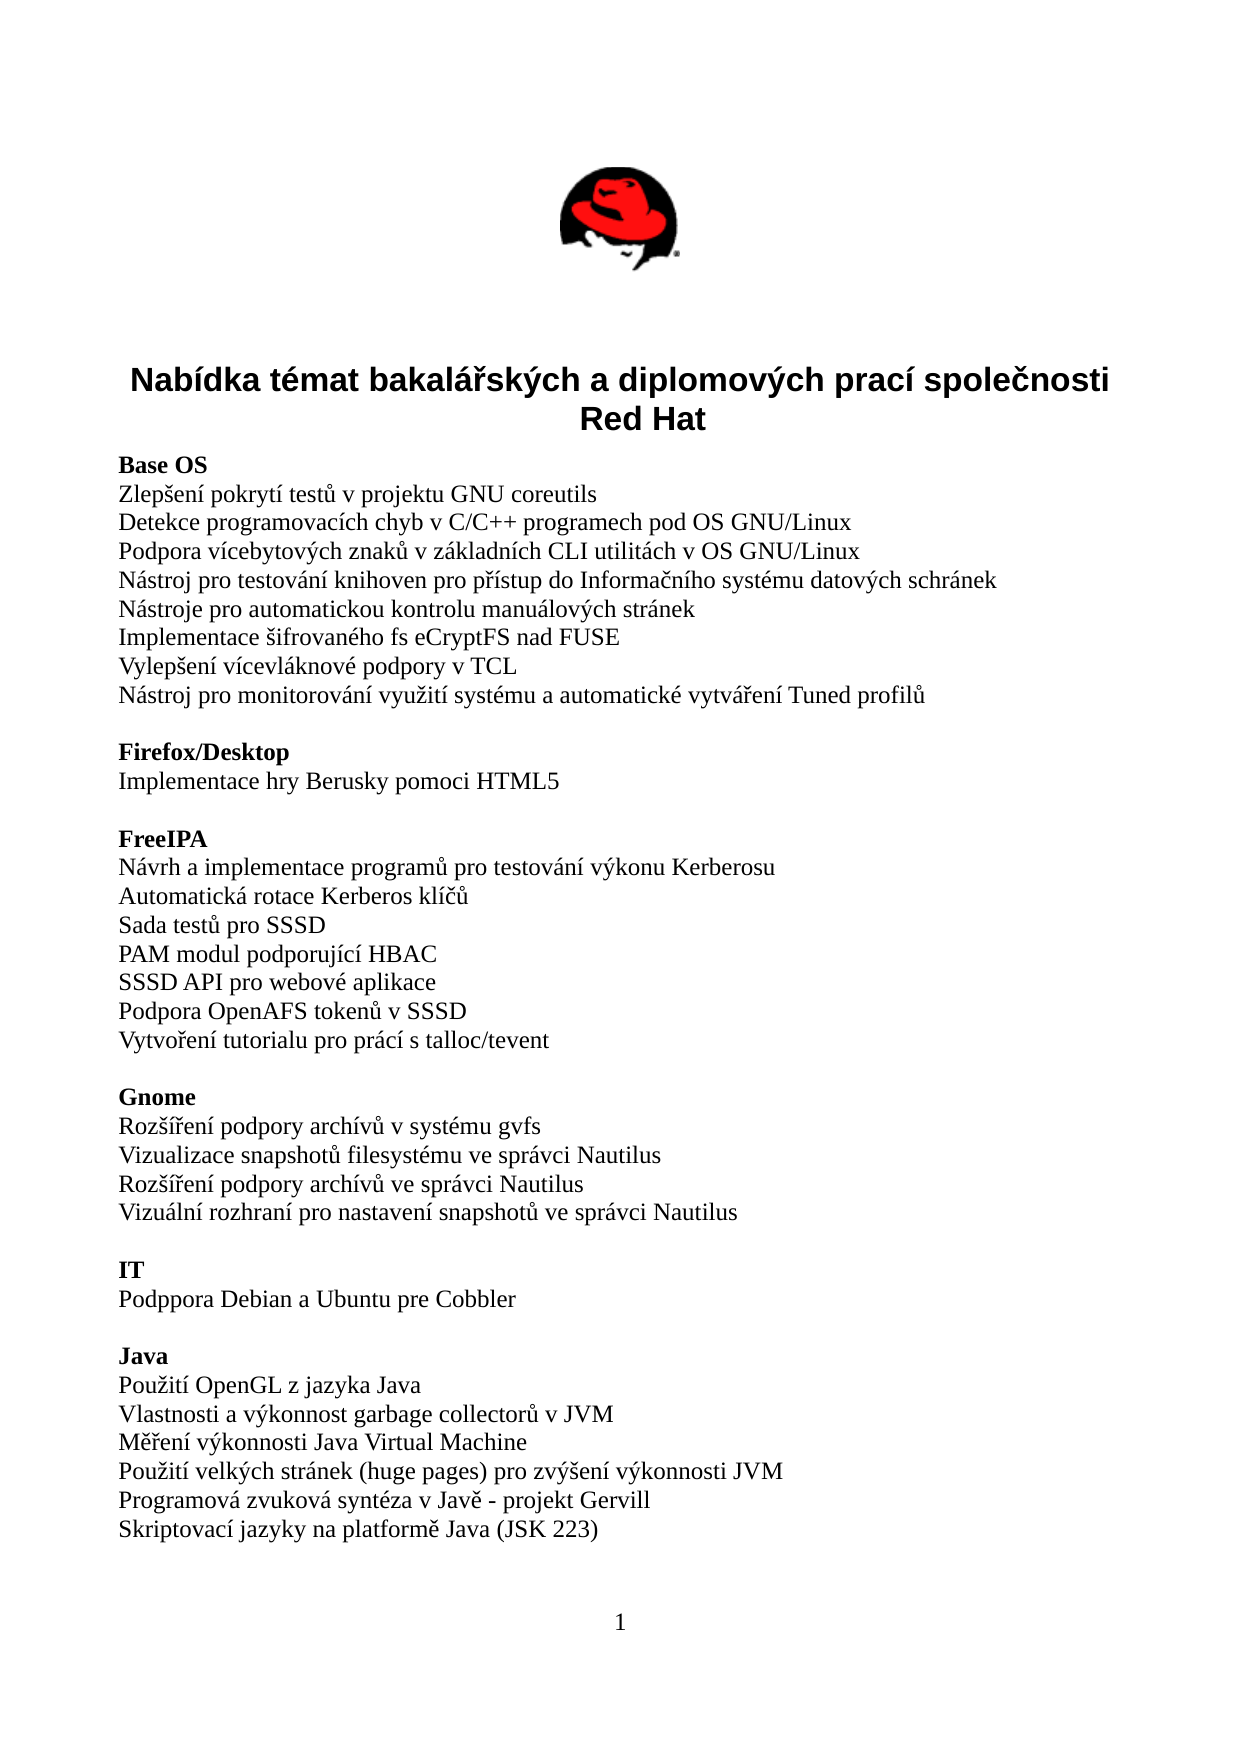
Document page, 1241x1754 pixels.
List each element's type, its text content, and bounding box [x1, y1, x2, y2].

text Nástroj pro testování knihoven pro přístup do Informačního systému datových schránek [118, 565, 1122, 594]
text Nástroj pro monitorování využití systému a automatické vytváření Tuned profilů [118, 680, 1122, 709]
text IT [118, 1255, 1122, 1284]
text Implementace hry Berusky pomoci HTML5 [118, 766, 1122, 795]
text Podpora OpenAFS tokenů v SSSD [118, 996, 1122, 1025]
text Podppora Debian a Ubuntu pre Cobbler [118, 1284, 1122, 1312]
text Gnome [118, 1082, 1122, 1111]
subtitle Nabídka témat bakalářských a diplomových prací společnosti Red Hat [118, 360, 1122, 437]
text Implementace šifrovaného fs eCryptFS nad FUSE [118, 622, 1122, 651]
text Podpora vícebytových znaků v základních CLI utilitách v OS GNU/Linux [118, 536, 1122, 565]
text Použití OpenGL z jazyka Java [118, 1370, 1122, 1399]
text Base OS [118, 450, 1122, 479]
text Vizualizace snapshotů filesystému ve správci Nautilus [118, 1140, 1122, 1169]
text Použití velkých stránek (huge pages) pro zvýšení výkonnosti JVM [118, 1456, 1122, 1485]
text Vizuální rozhraní pro nastavení snapshotů ve správci Nautilus [118, 1197, 1122, 1226]
text Rozšíření podpory archívů ve správci Nautilus [118, 1169, 1122, 1197]
text FreeIPA [118, 824, 1122, 852]
text Nástroje pro automatickou kontrolu manuálových stránek [118, 594, 1122, 622]
text Měření výkonnosti Java Virtual Machine [118, 1427, 1122, 1456]
text Detekce programovacích chyb v C/C++ programech pod OS GNU/Linux [118, 507, 1122, 536]
text Firefox/Desktop [118, 737, 1122, 766]
text Návrh a implementace programů pro testování výkonu Kerberosu [118, 852, 1122, 881]
text Vytvoření tutorialu pro prácí s talloc/tevent [118, 1025, 1122, 1054]
text Vlastnosti a výkonnost garbage collectorů v JVM [118, 1399, 1122, 1427]
text Skriptovací jazyky na platformě Java (JSK 223) [118, 1514, 1122, 1542]
text Automatická rotace Kerberos klíčů [118, 881, 1122, 910]
text PAM modul podporující HBAC [118, 939, 1122, 967]
text Rozšíření podpory archívů v systému gvfs [118, 1111, 1122, 1140]
text Zlepšení pokrytí testů v projektu GNU coreutils [118, 479, 1122, 507]
text SSSD API pro webové aplikace [118, 967, 1122, 996]
text Vylepšení vícevláknové podpory v TCL [118, 651, 1122, 680]
text Sada testů pro SSSD [118, 910, 1122, 939]
text Java [118, 1341, 1122, 1370]
text Programová zvuková syntéza v Javě - projekt Gervill [118, 1485, 1122, 1514]
picture [560, 167, 680, 284]
